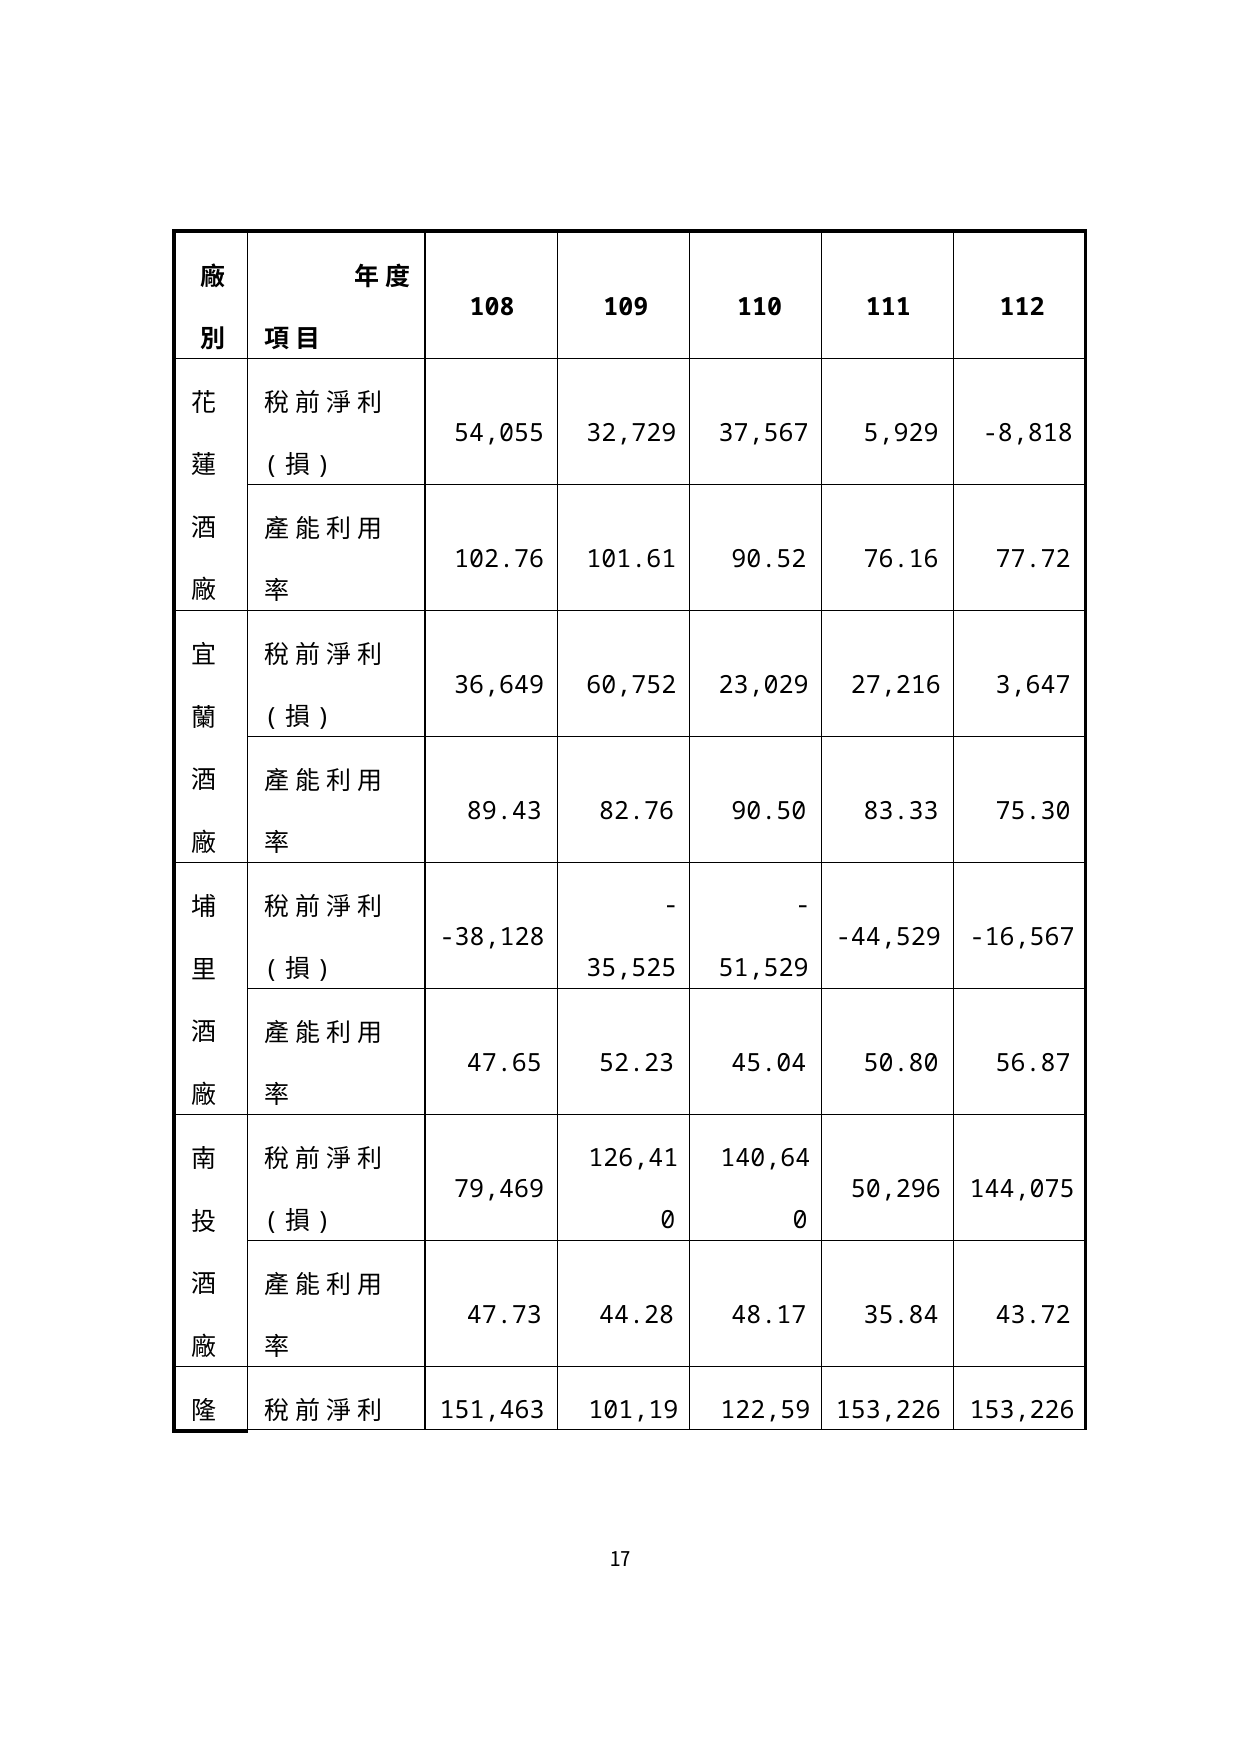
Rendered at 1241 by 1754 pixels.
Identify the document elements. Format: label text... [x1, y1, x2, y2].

table_cell 83.33 [822, 737, 953, 862]
table_cell 82.76 [558, 737, 689, 862]
table_cell -44,529 [822, 863, 953, 988]
table_cell 花蓮酒廠 [176, 359, 247, 609]
table_cell 140,640 [690, 1115, 821, 1240]
table_cell 151,463 [426, 1367, 557, 1429]
table_cell -8,818 [954, 359, 1084, 483]
table_cell 45.04 [690, 989, 821, 1114]
table_header 廠別 [176, 233, 247, 357]
table_cell 產能利用率 [248, 737, 424, 862]
table_header 年度 項目 [248, 233, 424, 357]
table_cell 47.73 [426, 1241, 557, 1366]
table_cell 101.61 [558, 485, 689, 609]
table_cell 產能利用率 [248, 485, 424, 609]
table_cell 153,226 [954, 1367, 1084, 1429]
table_cell 35.84 [822, 1241, 953, 1366]
table_cell 90.50 [690, 737, 821, 862]
table_cell 89.43 [426, 737, 557, 862]
table_cell -51,529 [690, 863, 821, 988]
table_cell 153,226 [822, 1367, 953, 1429]
table_cell 3,647 [954, 611, 1084, 736]
table_cell 23,029 [690, 611, 821, 736]
table_cell 稅前淨利(損) [248, 863, 424, 988]
table_cell 122,59 [690, 1367, 821, 1429]
table_cell 稅前淨利(損) [248, 611, 424, 736]
table_header 111 [822, 233, 953, 357]
table_cell 56.87 [954, 989, 1084, 1114]
table_cell 宜蘭酒廠 [176, 611, 247, 862]
table_cell 稅前淨利(損) [248, 1115, 424, 1240]
table_cell 79,469 [426, 1115, 557, 1240]
table_cell 48.17 [690, 1241, 821, 1366]
table_cell 隆 [176, 1367, 247, 1429]
table_cell 102.76 [426, 485, 557, 609]
table_cell 60,752 [558, 611, 689, 736]
table_cell -16,567 [954, 863, 1084, 988]
table_cell 43.72 [954, 1241, 1084, 1366]
table_cell 50.80 [822, 989, 953, 1114]
table_cell 144,075 [954, 1115, 1084, 1240]
table_cell 101,19 [558, 1367, 689, 1429]
table_cell 5,929 [822, 359, 953, 483]
table_cell 76.16 [822, 485, 953, 609]
table_cell 54,055 [426, 359, 557, 483]
table_cell 126,410 [558, 1115, 689, 1240]
table_cell 90.52 [690, 485, 821, 609]
table_cell 32,729 [558, 359, 689, 483]
table_header 108 [426, 233, 557, 357]
table_cell -35,525 [558, 863, 689, 988]
table_cell 埔里酒廠 [176, 863, 247, 1114]
table_cell 52.23 [558, 989, 689, 1114]
table_cell 50,296 [822, 1115, 953, 1240]
table_cell 27,216 [822, 611, 953, 736]
table_header 110 [690, 233, 821, 357]
table_header 109 [558, 233, 689, 357]
table_cell 47.65 [426, 989, 557, 1114]
table_cell 產能利用率 [248, 1241, 424, 1366]
table_cell 稅前淨利 [248, 1367, 424, 1429]
table_cell 44.28 [558, 1241, 689, 1366]
table_cell -38,128 [426, 863, 557, 988]
table_cell 產能利用率 [248, 989, 424, 1114]
table_cell 稅前淨利(損) [248, 359, 424, 483]
table_cell 36,649 [426, 611, 557, 736]
table_cell 37,567 [690, 359, 821, 483]
table_cell 75.30 [954, 737, 1084, 862]
table_cell 南投酒廠 [176, 1115, 247, 1366]
table_cell 77.72 [954, 485, 1084, 609]
table_header 112 [954, 233, 1084, 357]
